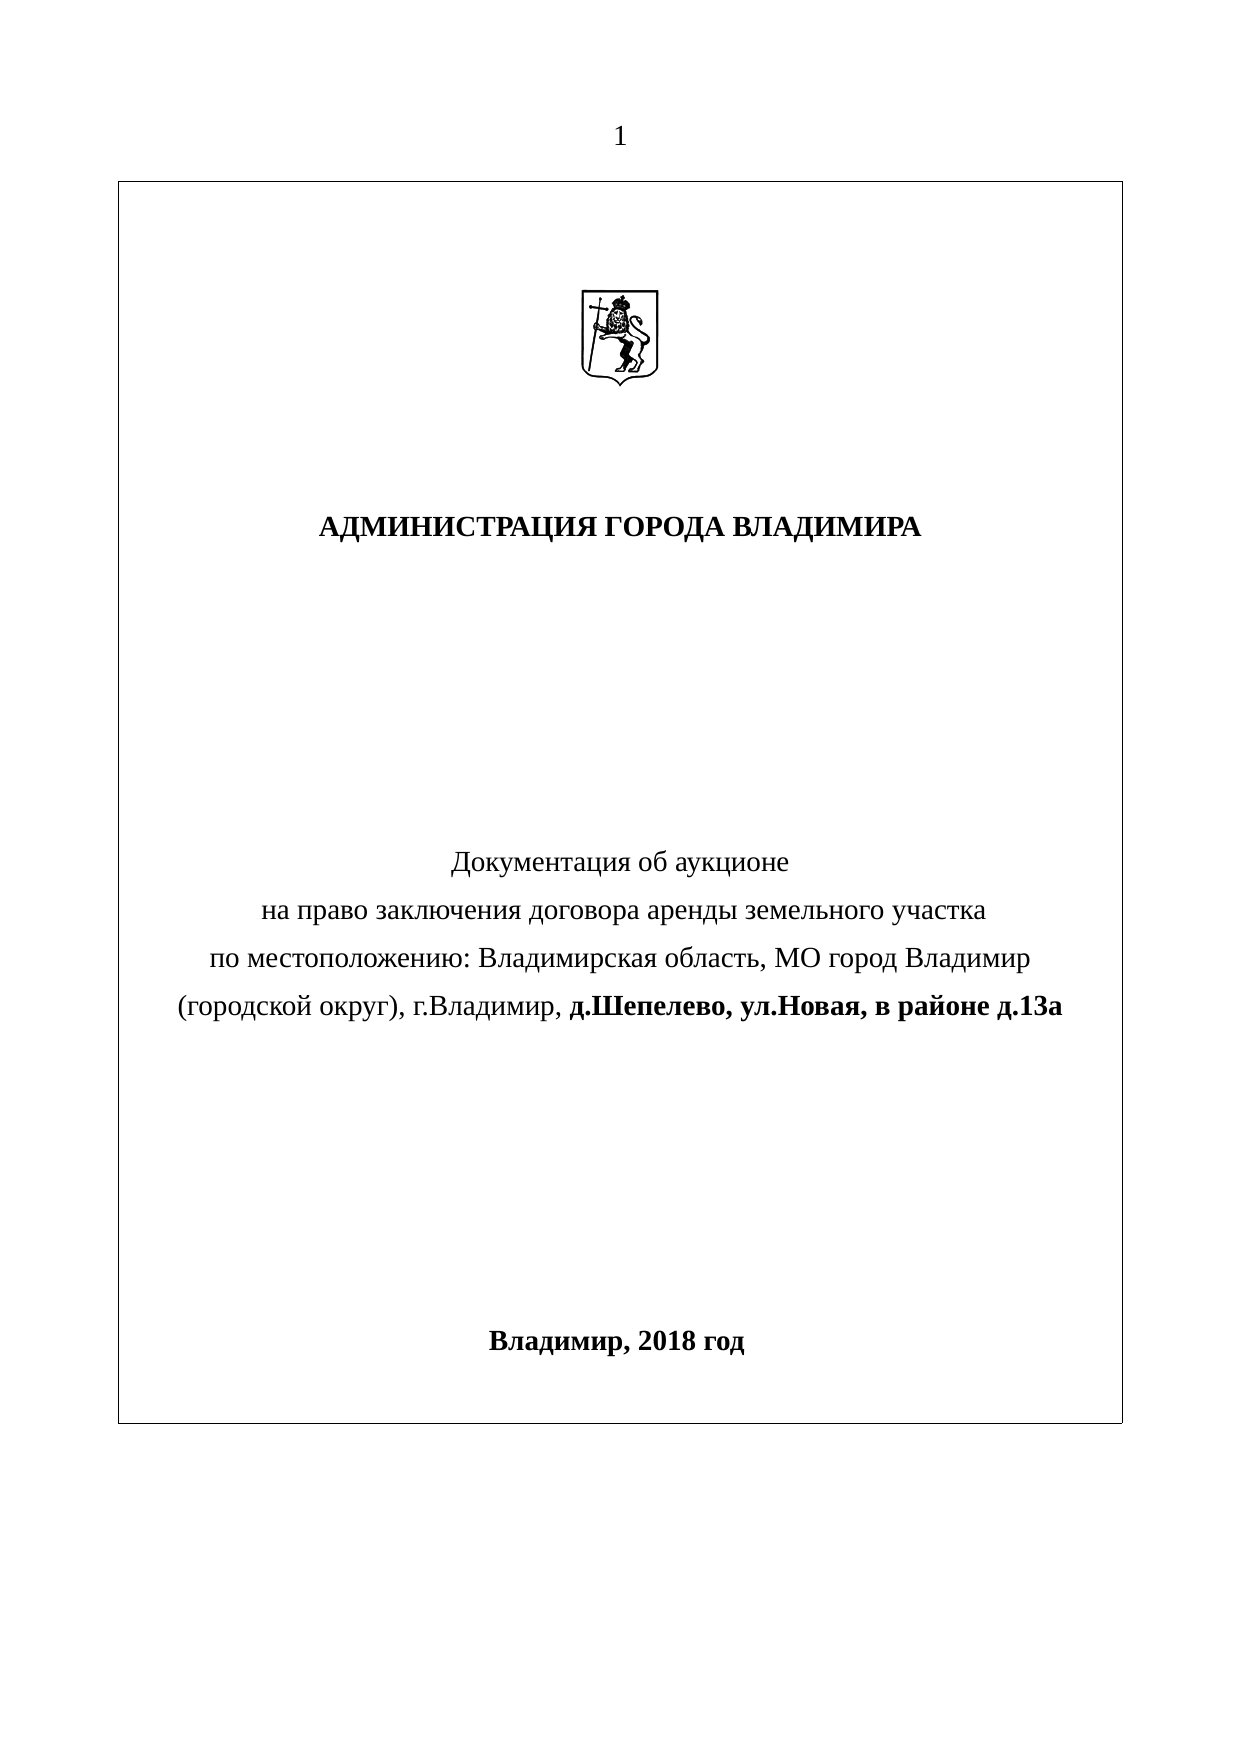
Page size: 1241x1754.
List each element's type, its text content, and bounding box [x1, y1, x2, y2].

picture [579, 287, 661, 387]
table_header АДМИНИСТРАЦИЯ ГОРОДА ВЛАДИМИРА Документация об аукционе на право заключения договора аренды земельного участка по местоположению: Владимирская область, МО город Владимир (городской округ), г.Владимир, д.Шепелево, ул.Новая, в районе д.13а Владимир, 2018 год [119, 182, 1122, 1423]
